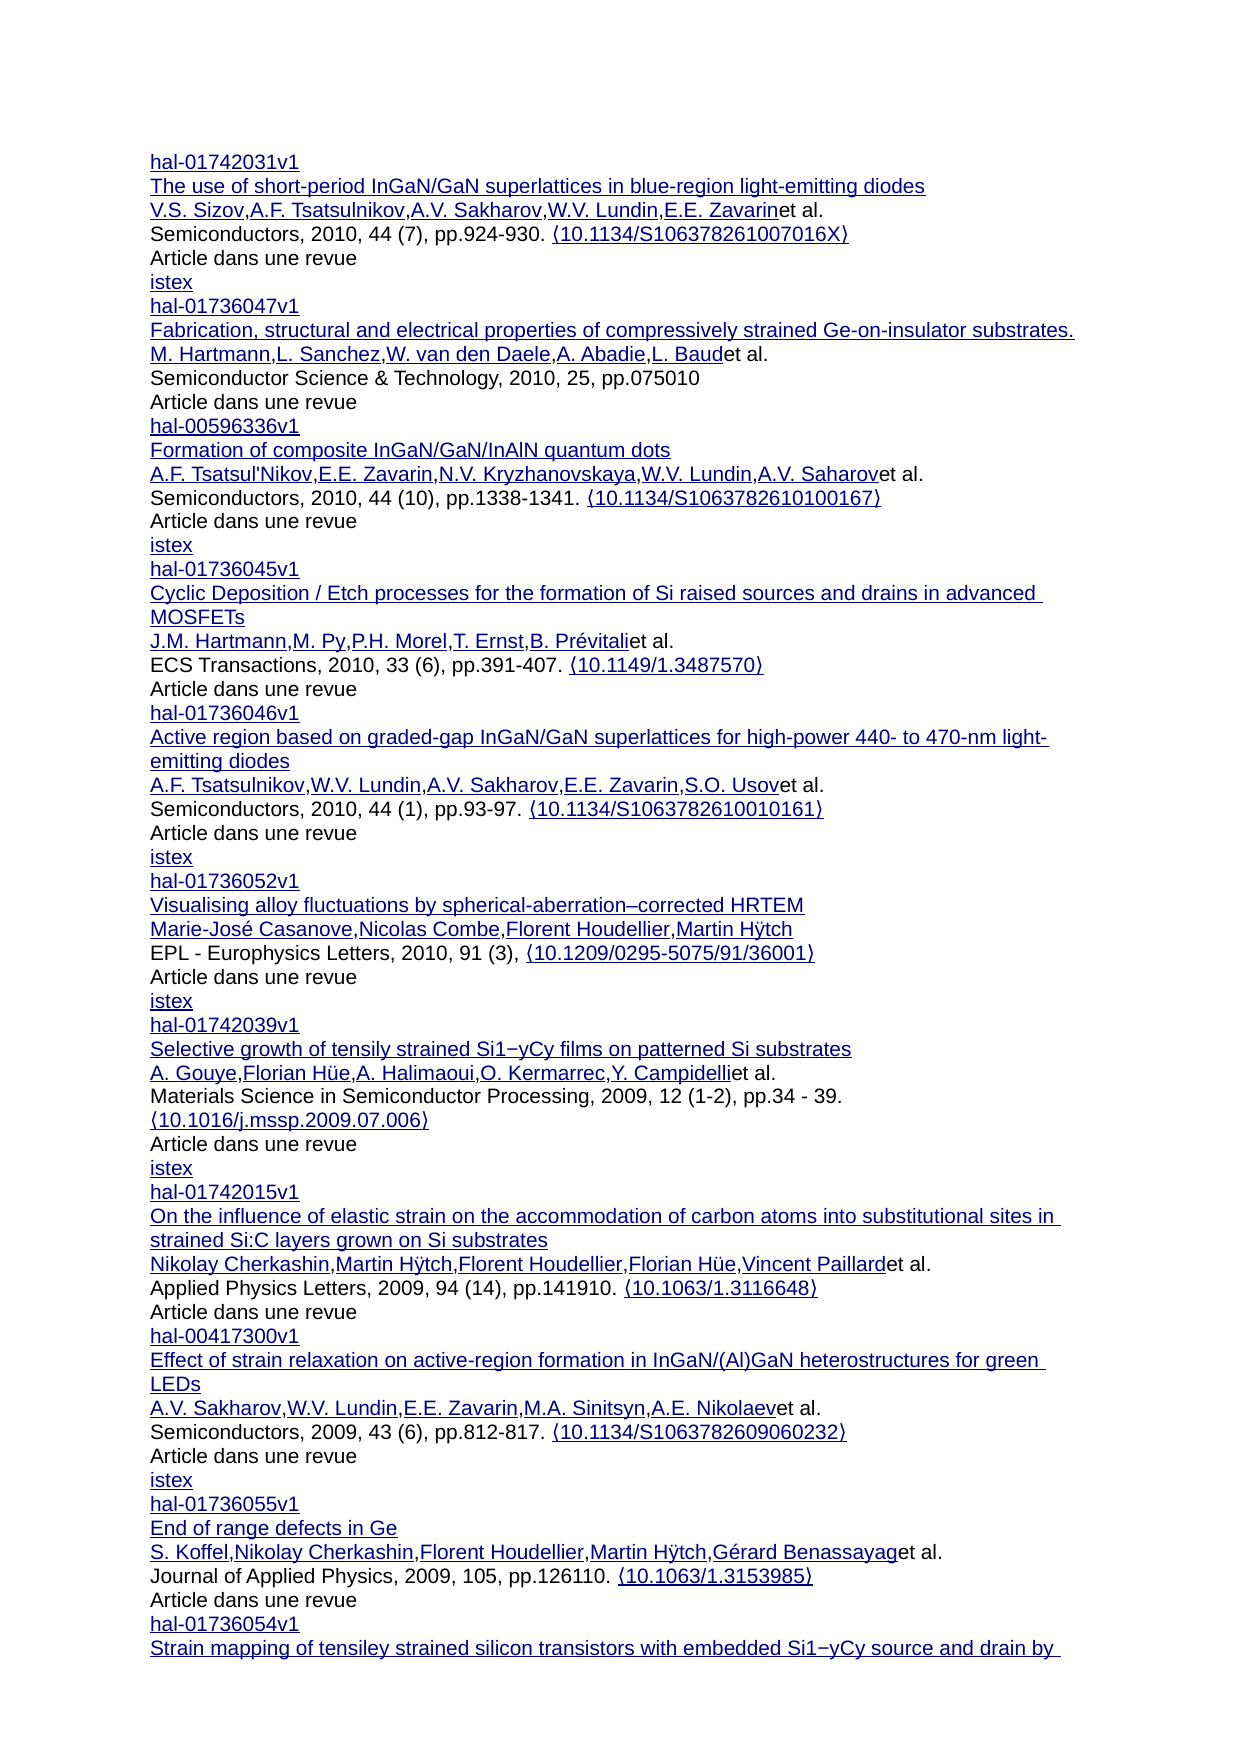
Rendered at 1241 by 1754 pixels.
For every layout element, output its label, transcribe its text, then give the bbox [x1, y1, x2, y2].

table_cell Formation of composite InGaN/GaN/InAlN quantum dots A.F. Tsatsul'Nikov,E.E. Zavarin,N.V. Kryzhanovskaya,W.V. Lundin,A.V. Saharovet al. Semiconductors, 2010, 44 (10), pp.1338-1341. ⟨10.1134/S1063782610100167⟩ Article dans une revue istex hal-01736045v1 [150, 438, 1090, 581]
table_cell Active region based on graded-gap InGaN/GaN superlattices for high-power 440- to 470-nm light-emitting diodes A.F. Tsatsulnikov,W.V. Lundin,A.V. Sakharov,E.E. Zavarin,S.O. Usovet al. Semiconductors, 2010, 44 (1), pp.93-97. ⟨10.1134/S1063782610010161⟩ Article dans une revue istex hal-01736052v1 [150, 725, 1090, 893]
table_cell Strain mapping of tensiley strained silicon transistors with embedded Si1−yCy source and drain by [150, 1635, 1090, 1659]
table_cell The use of short-period InGaN/GaN superlattices in blue-region light-emitting diodes V.S. Sizov,A.F. Tsatsulnikov,A.V. Sakharov,W.V. Lundin,E.E. Zavarinet al. Semiconductors, 2010, 44 (7), pp.924-930. ⟨10.1134/S106378261007016X⟩ Article dans une revue istex hal-01736047v1 [150, 174, 1090, 318]
table_cell On the influence of elastic strain on the accommodation of carbon atoms into substitutional sites in strained Si:C layers grown on Si substrates Nikolay Cherkashin,Martin Hÿtch,Florent Houdellier,Florian Hüe,Vincent Paillardet al. Applied Physics Letters, 2009, 94 (14), pp.141910. ⟨10.1063/1.3116648⟩ Article dans une revue hal-00417300v1 [150, 1204, 1090, 1348]
table_cell Fabrication, structural and electrical properties of compressively strained Ge-on-insulator substrates. M. Hartmann,L. Sanchez,W. van den Daele,A. Abadie,L. Baudet al. Semiconductor Science & Technology, 2010, 25, pp.075010 Article dans une revue hal-00596336v1 [150, 318, 1090, 437]
table_cell Effect of strain relaxation on active-region formation in InGaN/(Al)GaN heterostructures for green LEDs A.V. Sakharov,W.V. Lundin,E.E. Zavarin,M.A. Sinitsyn,A.E. Nikolaevet al. Semiconductors, 2009, 43 (6), pp.812-817. ⟨10.1134/S1063782609060232⟩ Article dans une revue istex hal-01736055v1 [150, 1348, 1090, 1516]
table_cell Selective growth of tensily strained Si1−yCy films on patterned Si substrates A. Gouye,Florian Hüe,A. Halimaoui,O. Kermarrec,Y. Campidelliet al. Materials Science in Semiconductor Processing, 2009, 12 (1-2), pp.34 - 39. ⟨10.1016/j.mssp.2009.07.006⟩ Article dans une revue istex hal-01742015v1 [150, 1036, 1090, 1204]
table_cell Visualising alloy fluctuations by spherical-aberration–corrected HRTEM Marie-José Casanove,Nicolas Combe,Florent Houdellier,Martin Hÿtch EPL - Europhysics Letters, 2010, 91 (3), ⟨10.1209/0295-5075/91/36001⟩ Article dans une revue istex hal-01742039v1 [150, 893, 1090, 1036]
table_cell Cyclic Deposition / Etch processes for the formation of Si raised sources and drains in advanced MOSFETs J.M. Hartmann,M. Py,P.H. Morel,T. Ernst,B. Prévitaliet al. ECS Transactions, 2010, 33 (6), pp.391-407. ⟨10.1149/1.3487570⟩ Article dans une revue hal-01736046v1 [150, 581, 1090, 725]
table_cell End of range defects in Ge S. Koffel,Nikolay Cherkashin,Florent Houdellier,Martin Hÿtch,Gérard Benassayaget al. Journal of Applied Physics, 2009, 105, pp.126110. ⟨10.1063/1.3153985⟩ Article dans une revue hal-01736054v1 [150, 1516, 1090, 1635]
table_cell hal-01742031v1 [150, 150, 1090, 174]
